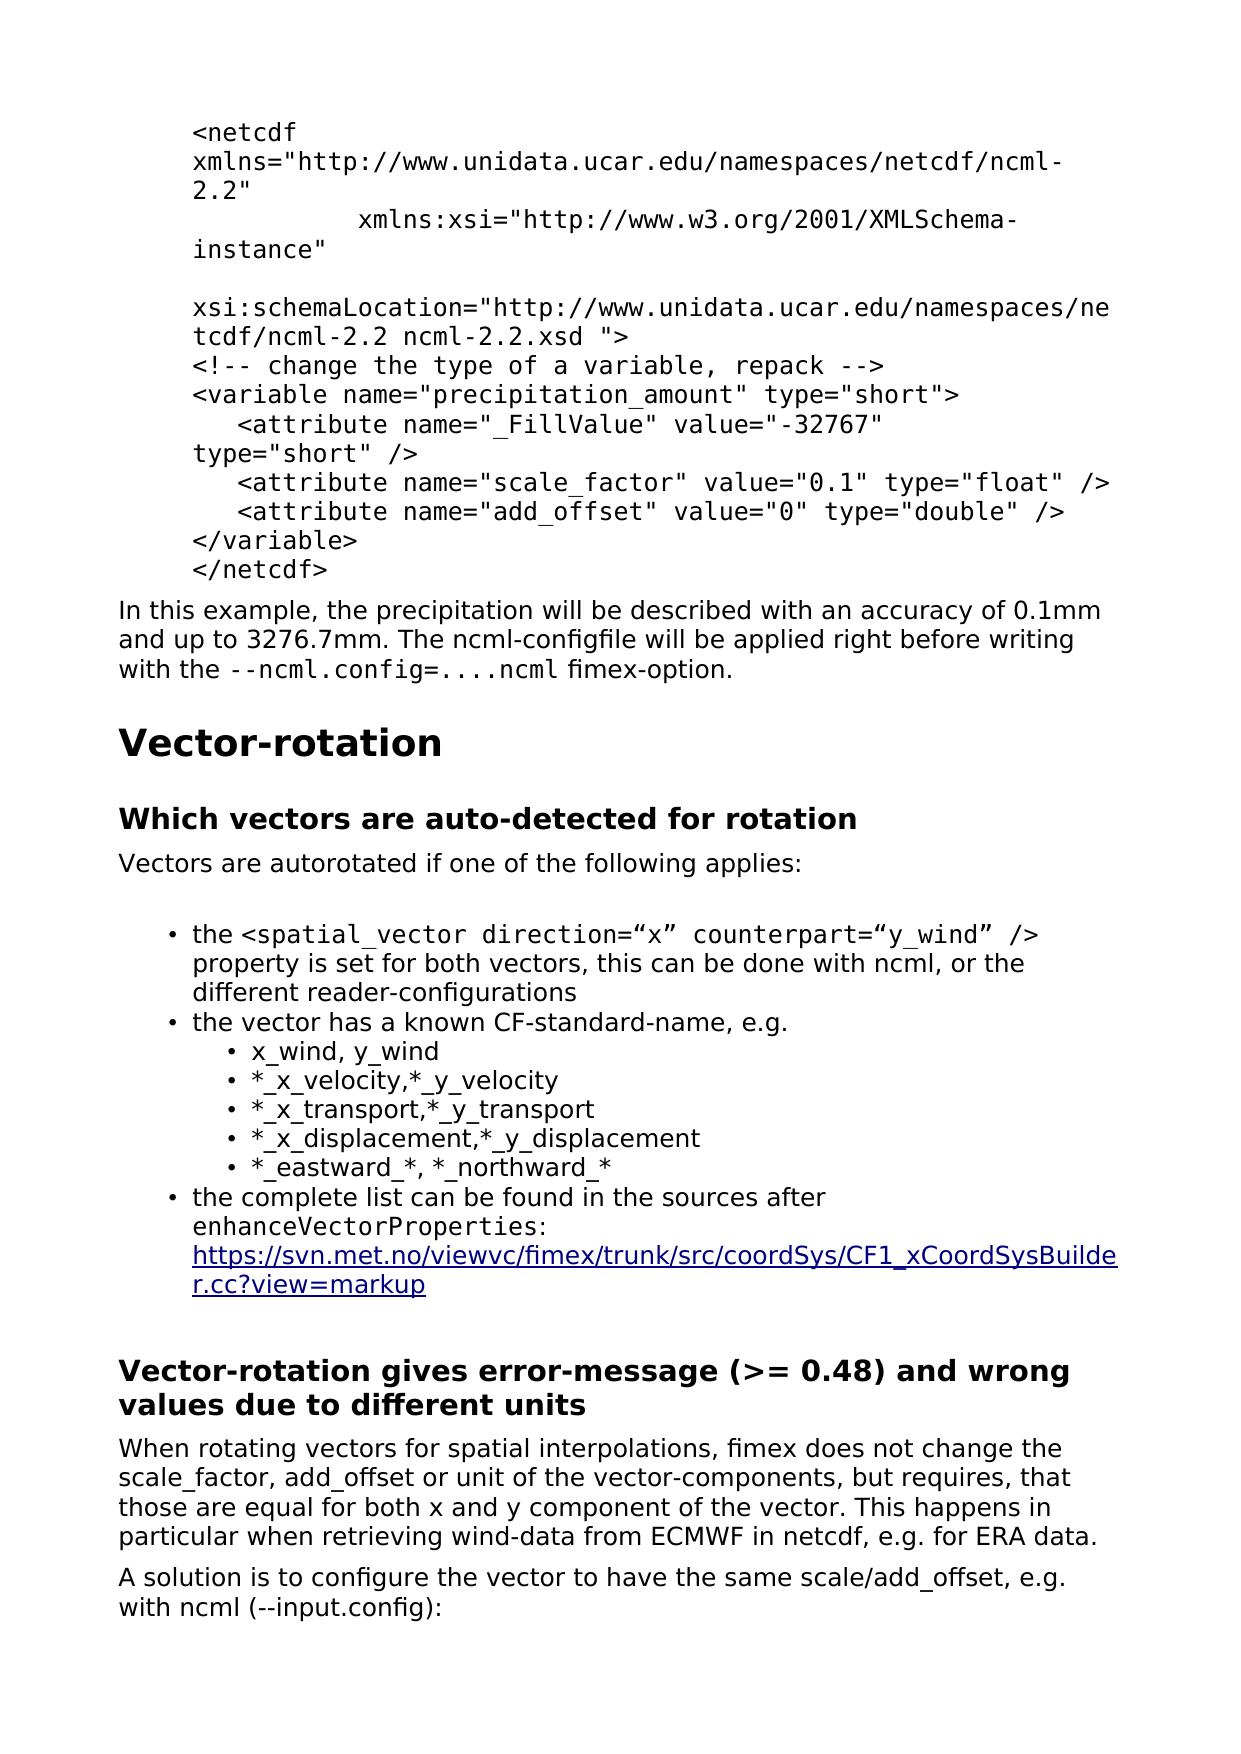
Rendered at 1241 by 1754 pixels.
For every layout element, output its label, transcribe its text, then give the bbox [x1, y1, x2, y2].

list *_eastward_*, *_northward_* [236, 1154, 1122, 1183]
list x_wind, y_wind [236, 1037, 1122, 1066]
list <netcdf xmlns="http://www.unidata.ucar.edu/namespaces/netcdf/ncml-2.2" xmlns:xsi="http://www.w3.org/2001/XMLSchema-instance" xsi:schemaLocation="http://www.unidata.ucar.edu/namespaces/netcdf/ncml-2.2 ncml-2.2.xsd "> <!-- change the type of a variable, repack --> <variable name="precipitation_amount" type="short"> <attribute name="_FillValue" value="-32767" type="short" /> <attribute name="scale_factor" value="0.1" type="float" /> <attribute name="add_offset" value="0" type="double" /> </variable> </netcdf> [177, 118, 1122, 585]
text When rotating vectors for spatial interpolations, fimex does not change the scale_factor, add_offset or unit of the vector-components, but requires, that those are equal for both x and y component of the vector. This happens in particular when retrieving wind-data from ECMWF in netcdf, e.g. for ERA data. [118, 1434, 1122, 1551]
text Vectors are autorotated if one of the following applies: [118, 849, 1122, 878]
subtitle Vector-rotation [118, 722, 1122, 765]
subtitle Vector-rotation gives error-message (>= 0.48) and wrong values due to different units [118, 1354, 1122, 1422]
subtitle Which vectors are auto-detected for rotation [118, 803, 1122, 837]
list the vector has a known CF-standard-name, e.g. [177, 1008, 1122, 1037]
list *_x_transport,*_y_transport [236, 1095, 1122, 1124]
text In this example, the precipitation will be described with an accuracy of 0.1mm and up to 3276.7mm. The ncml-configfile will be applied right before writing with the --ncml.config=....ncml fimex-option. [118, 597, 1122, 684]
list *_x_displacement,*_y_displacement [236, 1124, 1122, 1154]
list the <spatial_vector direction=“x” counterpart=“y_wind” /> property is set for both vectors, this can be done with ncml, or the different reader-configurations [177, 920, 1122, 1008]
text A solution is to configure the vector to have the same scale/add_offset, e.g. with ncml (--input.config): [118, 1563, 1122, 1622]
list the complete list can be found in the sources after enhanceVectorProperties: https://svn.met.no/viewvc/fimex/trunk/src/coordSys/CF1_xCoordSysBuilder.cc?view=markup [177, 1183, 1122, 1299]
list *_x_velocity,*_y_velocity [236, 1066, 1122, 1095]
